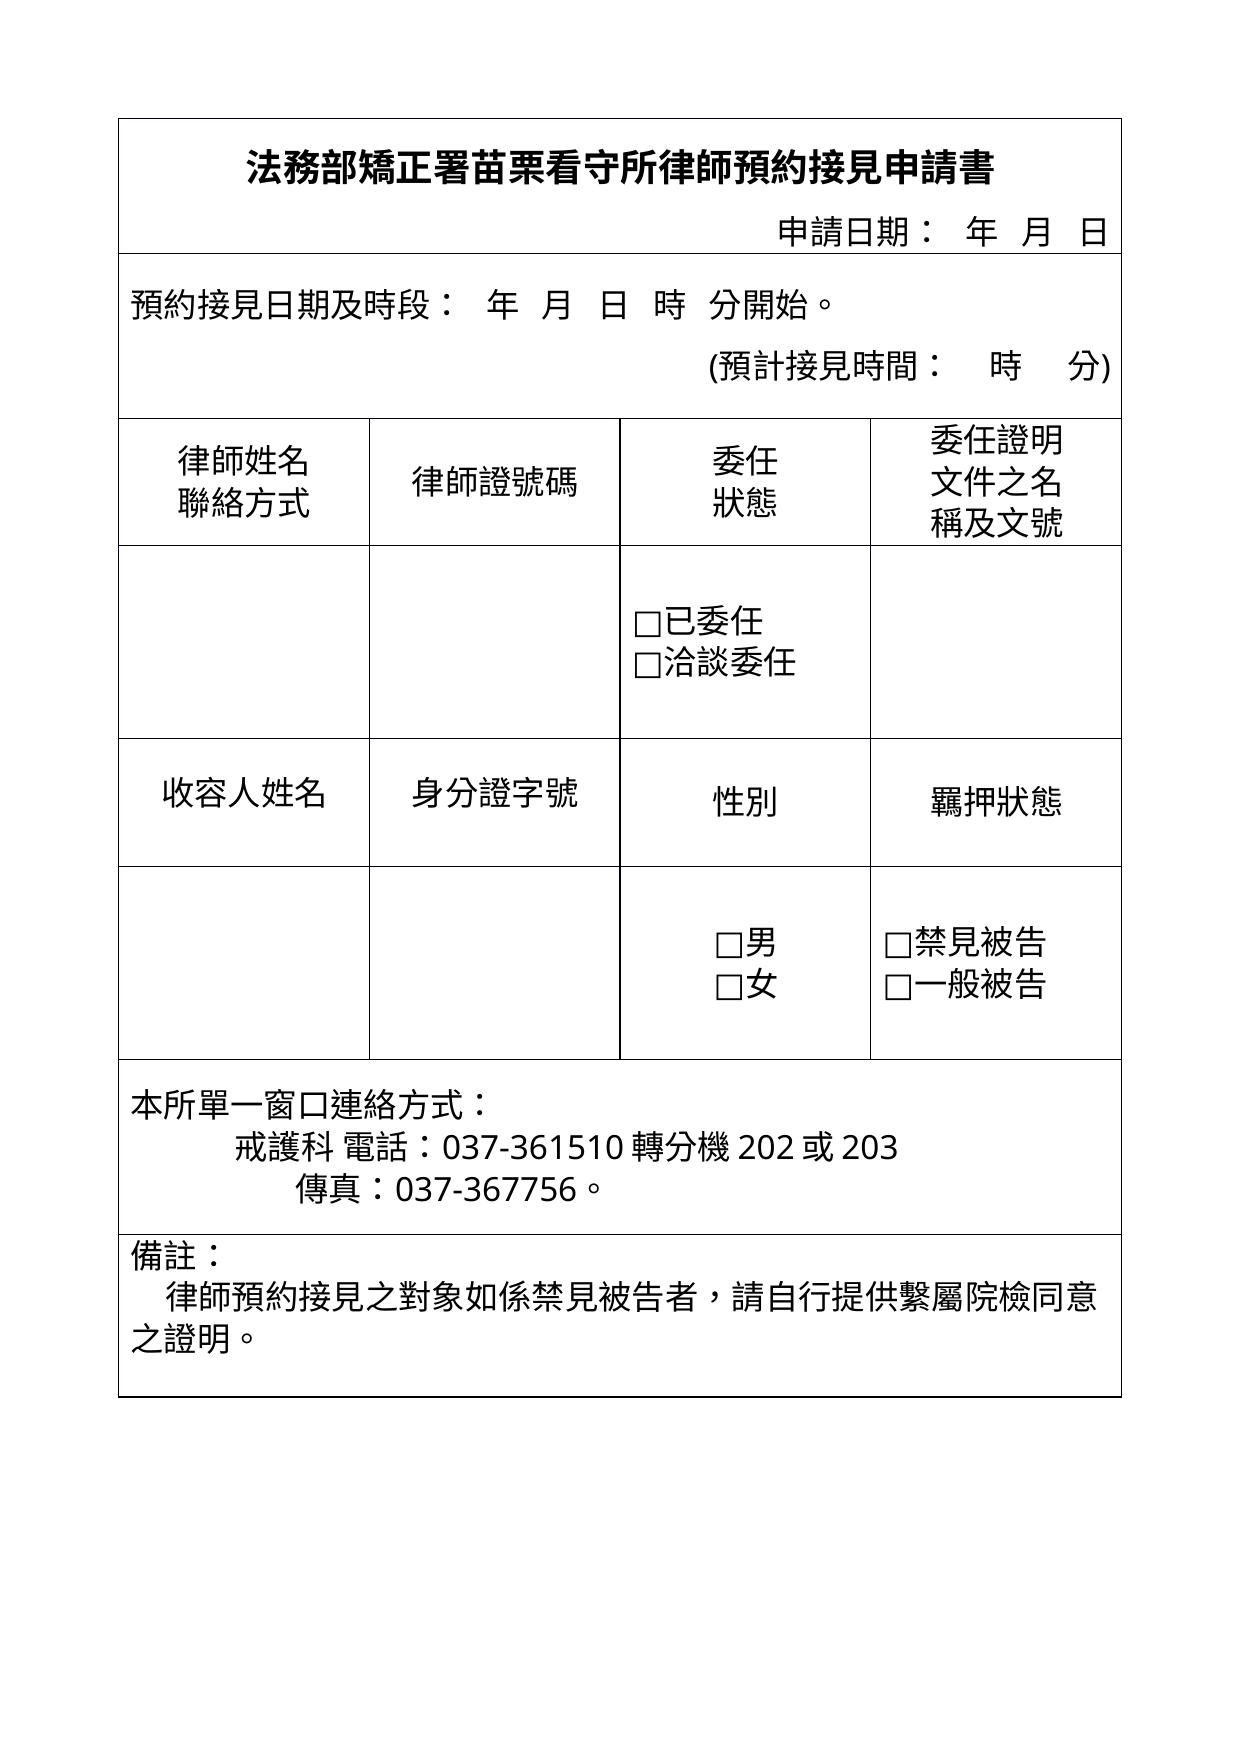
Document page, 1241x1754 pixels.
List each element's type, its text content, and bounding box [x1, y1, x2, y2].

table_cell [871, 546, 1121, 737]
table_cell [370, 546, 619, 737]
table_cell 律師姓名 聯絡方式 [119, 419, 369, 544]
table_cell 委任 狀態 [621, 419, 870, 544]
table_cell 收容人姓名 [119, 739, 369, 866]
table_header 法務部矯正署苗栗看守所律師預約接見申請書 申請日期： 年 月 日 [119, 119, 1121, 252]
table_cell 律師證號碼 [370, 419, 619, 544]
table_cell 羈押狀態 [871, 739, 1121, 866]
table_cell 本所單一窗口連絡方式： 戒護科 電話：037-361510轉分機202或203 傳真：037-367756。 [119, 1060, 1121, 1234]
table_cell □已委任 □洽談委任 [621, 546, 870, 737]
table_cell □男 □女 [621, 867, 870, 1059]
table_cell 預約接見日期及時段： 年 月 日 時 分開始。 (預計接見時間： 時 分) [119, 254, 1121, 417]
table_cell [370, 867, 619, 1059]
table_cell □禁見被告 □一般被告 [871, 867, 1121, 1059]
table_cell 身分證字號 [370, 739, 619, 866]
table_cell 性別 [621, 739, 870, 866]
table_cell [119, 867, 369, 1059]
table_cell 委任證明 文件之名 稱及文號 [871, 419, 1121, 544]
table_cell [119, 546, 369, 737]
table_cell 備註： 律師預約接見之對象如係禁見被告者，請自行提供繫屬院檢同意之證明。 [119, 1235, 1121, 1396]
